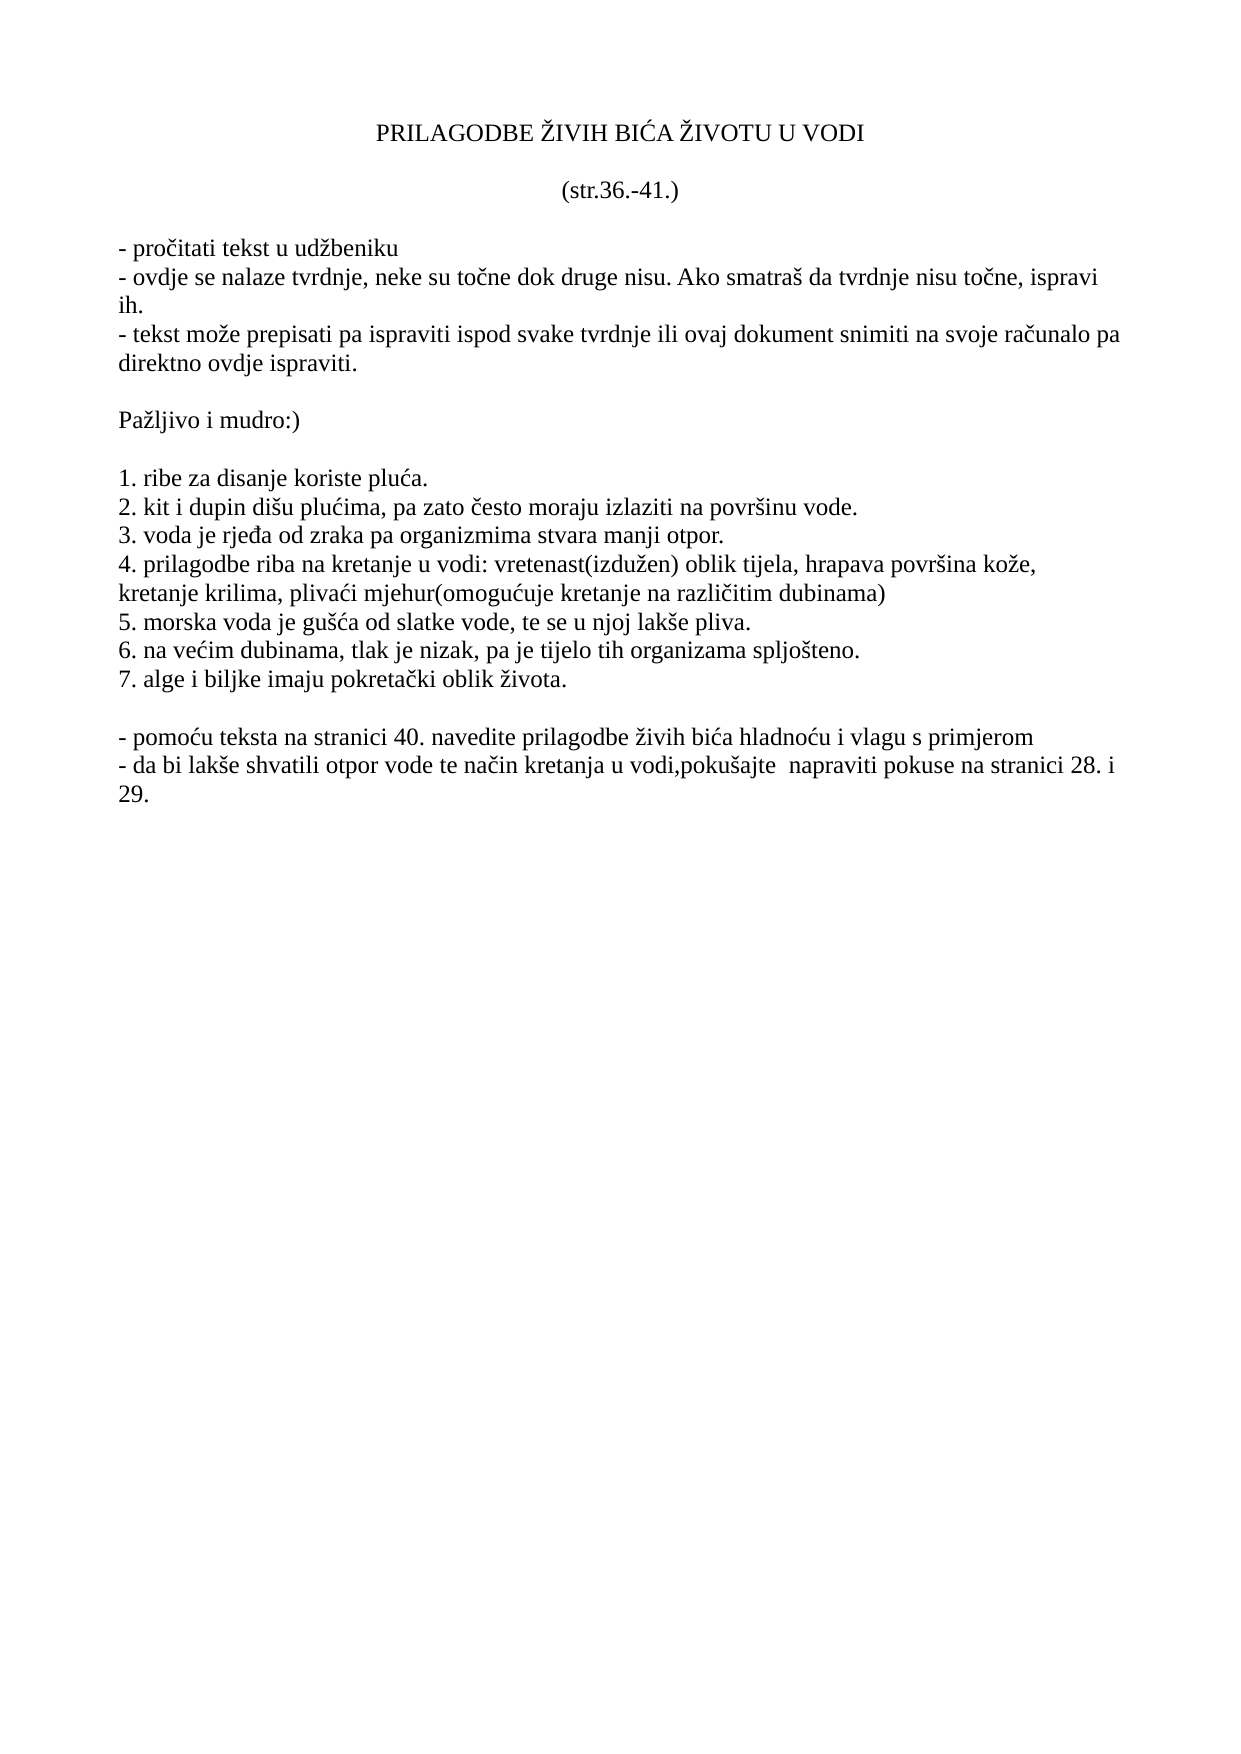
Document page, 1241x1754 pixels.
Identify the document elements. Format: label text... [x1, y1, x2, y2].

text 4. prilagodbe riba na kretanje u vodi: vretenast(izdužen) oblik tijela, hrapava površina kože, kretanje krilima, plivaći mjehur(omogućuje kretanje na različitim dubinama) [118, 549, 1122, 607]
text 3. voda je rjeđa od zraka pa organizmima stvara manji otpor. [118, 521, 1122, 549]
text - tekst može prepisati pa ispraviti ispod svake tvrdnje ili ovaj dokument snimiti na svoje računalo pa direktno ovdje ispraviti. [118, 319, 1122, 377]
text - ovdje se nalaze tvrdnje, neke su točne dok druge nisu. Ako smatraš da tvrdnje nisu točne, ispravi ih. [118, 262, 1122, 319]
text Pažljivo i mudro:) [118, 406, 1122, 434]
text 5. morska voda je gušća od slatke vode, te se u njoj lakše pliva. [118, 607, 1122, 636]
text - da bi lakše shvatili otpor vode te način kretanja u vodi,pokušajte napraviti pokuse na stranici 28. i 29. [118, 751, 1122, 808]
text 7. alge i biljke imaju pokretački oblik života. [118, 664, 1122, 693]
text - pročitati tekst u udžbeniku [118, 233, 1122, 262]
text 6. na većim dubinama, tlak je nizak, pa je tijelo tih organizama spljošteno. [118, 636, 1122, 664]
text - pomoću teksta na stranici 40. navedite prilagodbe živih bića hladnoću i vlagu s primjerom [118, 722, 1122, 751]
text PRILAGODBE ŽIVIH BIĆA ŽIVOTU U VODI [118, 118, 1122, 147]
text (str.36.-41.) [118, 176, 1122, 204]
text 1. ribe za disanje koriste pluća. [118, 463, 1122, 492]
text 2. kit i dupin dišu plućima, pa zato često moraju izlaziti na površinu vode. [118, 492, 1122, 521]
